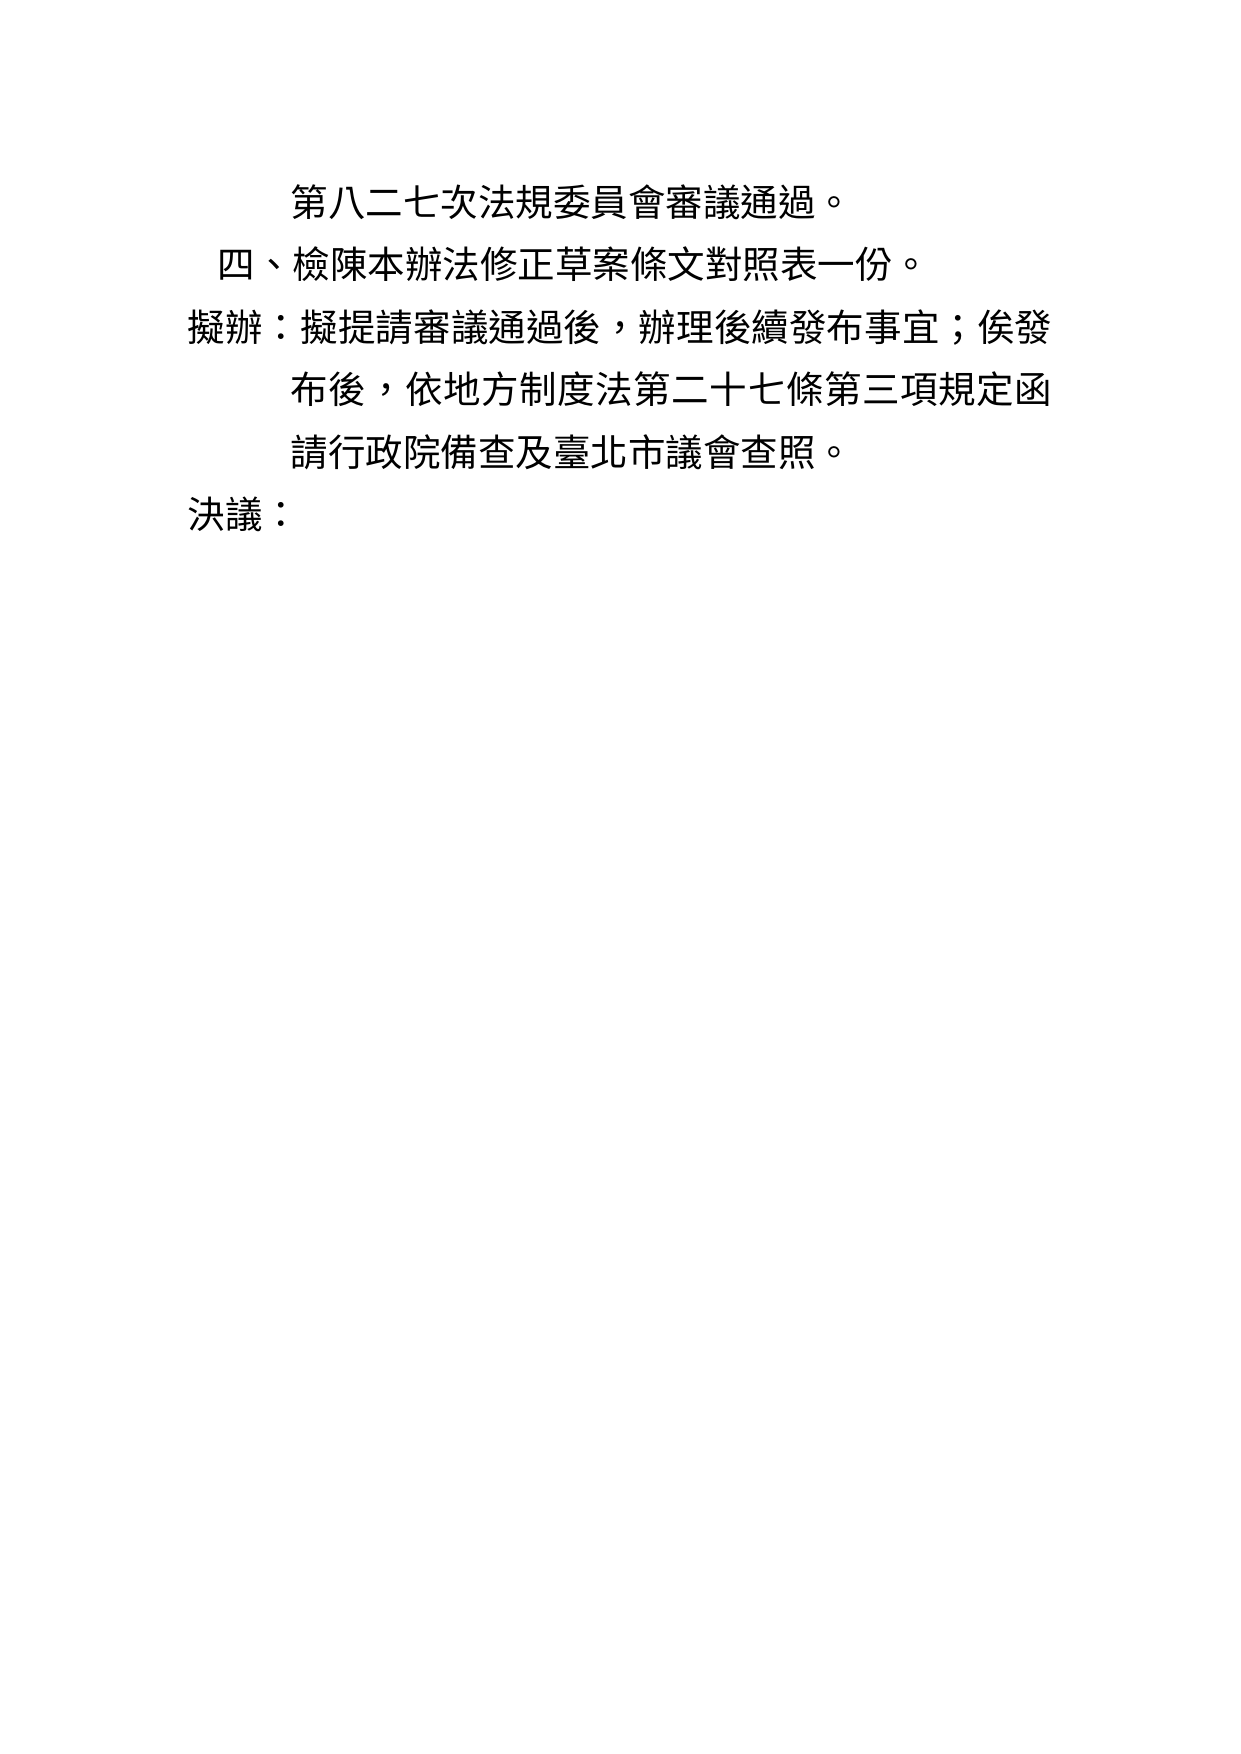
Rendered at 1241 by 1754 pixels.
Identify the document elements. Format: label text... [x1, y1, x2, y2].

text 擬辦：擬提請審議通過後，辦理後續發布事宜；俟發布後，依地方制度法第二十七條第三項規定函請行政院備查及臺北市議會查照。 [187, 283, 1053, 471]
text 第八二七次法規委員會審議通過。 [217, 158, 1053, 221]
text 四、檢陳本辦法修正草案條文對照表一份。 [217, 221, 1053, 283]
text 決議： [187, 471, 1053, 533]
